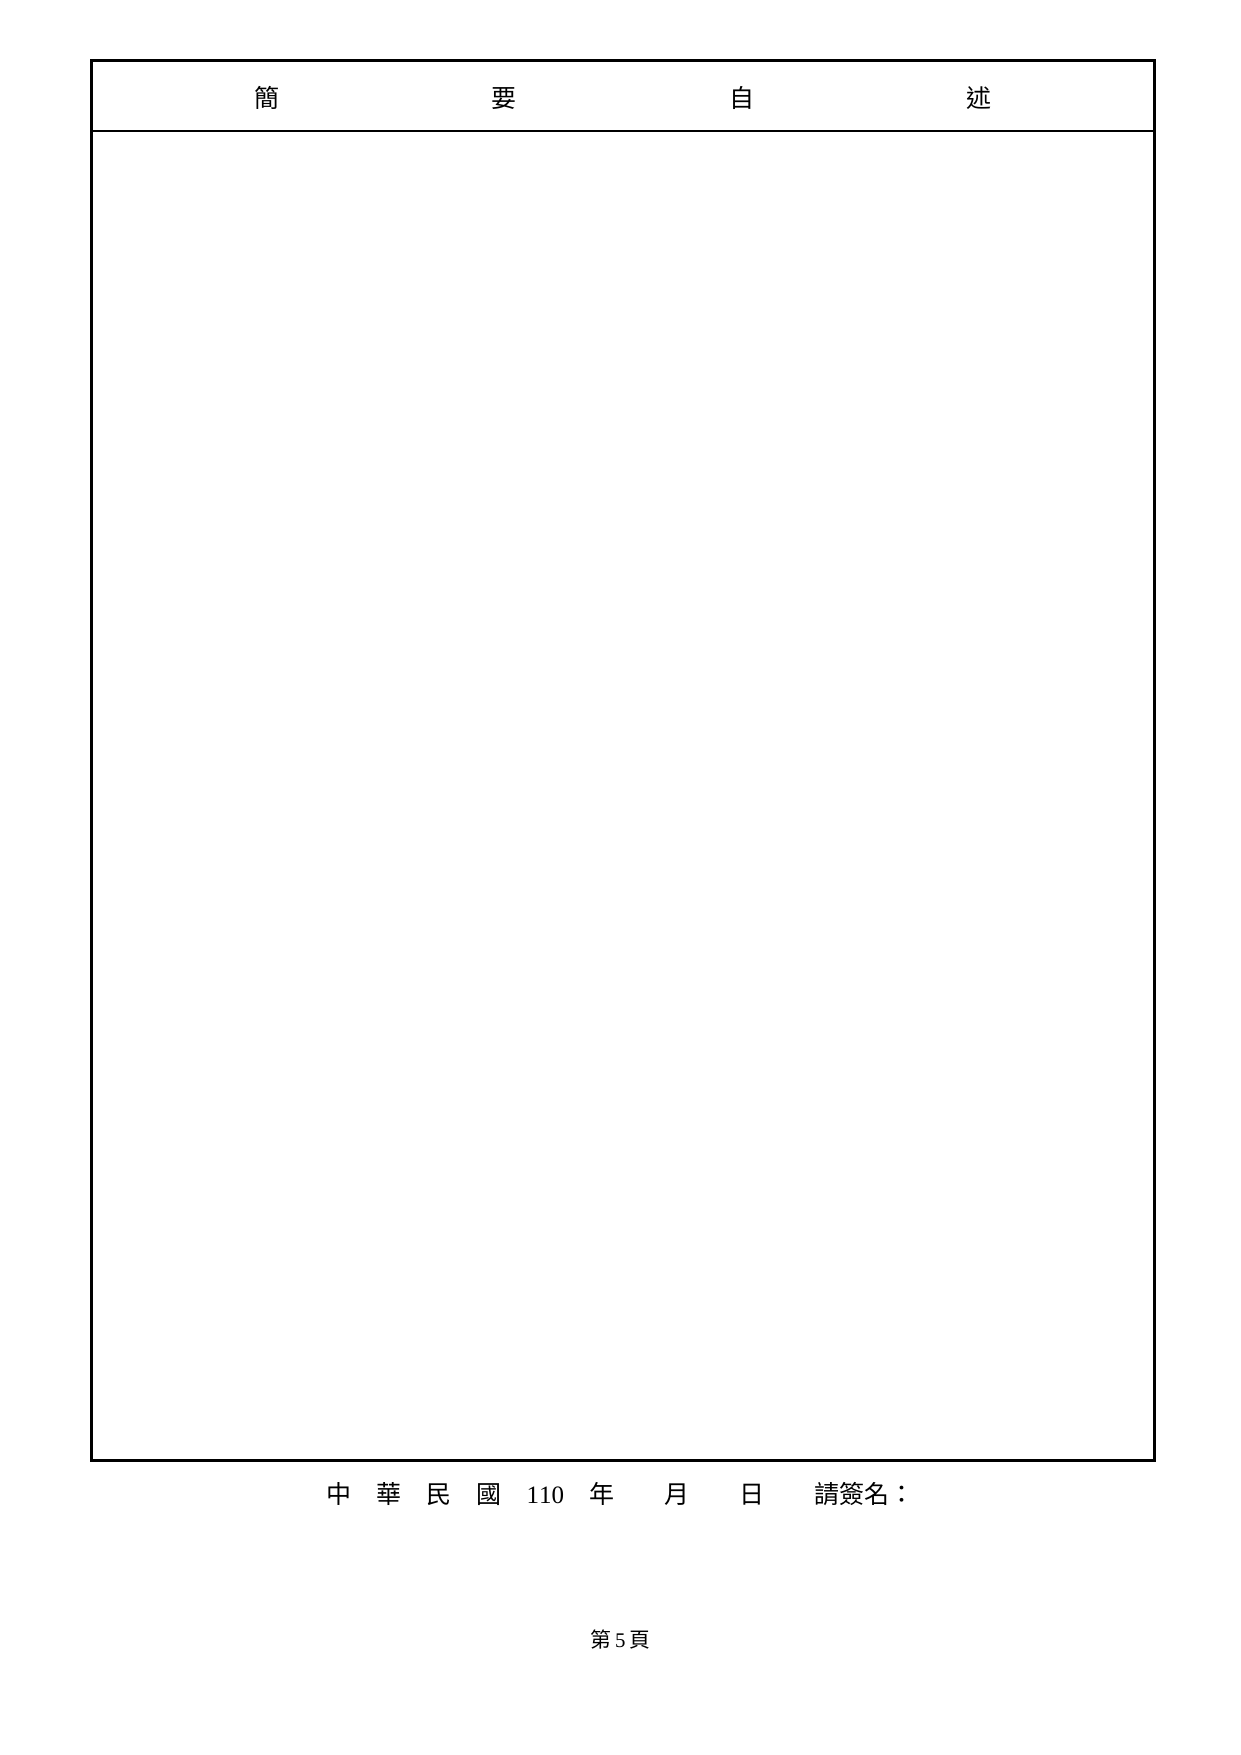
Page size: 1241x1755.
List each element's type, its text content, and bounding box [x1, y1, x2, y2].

text 中 華 民 國 110 年 月 日 請簽名： [89, 1474, 1152, 1511]
table_cell [93, 132, 1153, 1459]
table_header 簡 要 自 述 [93, 62, 1153, 130]
